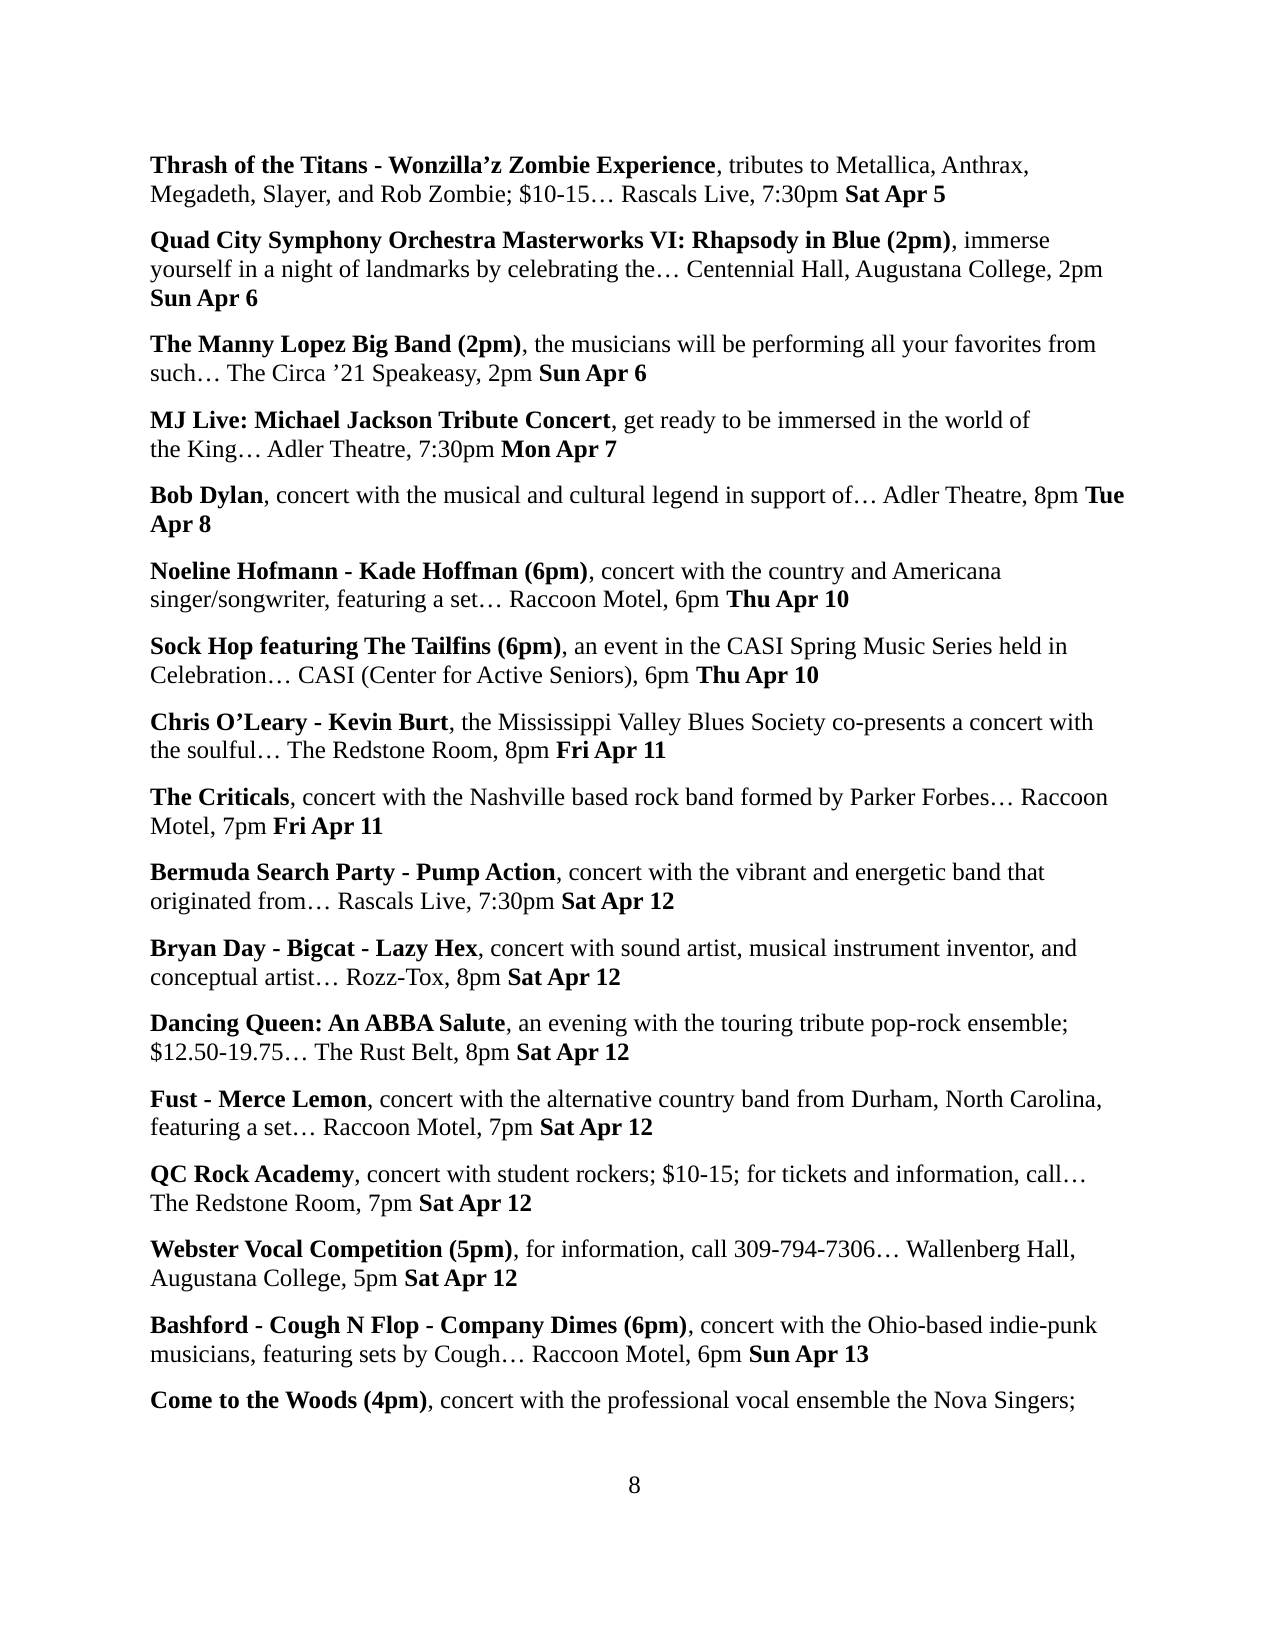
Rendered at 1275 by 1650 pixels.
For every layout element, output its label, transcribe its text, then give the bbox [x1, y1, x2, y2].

text Thrash of the Titans - Wonzilla’z Zombie Experience, tributes to Metallica, Anthrax, Megadeth, Slayer, and Rob Zombie; $10-15… Rascals Live, 7:30pm Sat Apr 5 [150, 150, 1125, 207]
text Bryan Day - Bigcat - Lazy Hex, concert with sound artist, musical instrument inventor, and conceptual artist… Rozz-Tox, 8pm Sat Apr 12 [150, 933, 1125, 990]
text Dancing Queen: An ABBA Salute, an evening with the touring tribute pop-rock ensemble; $12.50-19.75… The Rust Belt, 8pm Sat Apr 12 [150, 1008, 1125, 1066]
text Bermuda Search Party - Pump Action, concert with the vibrant and energetic band that originated from… Rascals Live, 7:30pm Sat Apr 12 [150, 857, 1125, 915]
text Fust - Merce Lemon, concert with the alternative country band from Durham, North Carolina, featuring a set… Raccoon Motel, 7pm Sat Apr 12 [150, 1084, 1125, 1141]
text MJ Live: Michael Jackson Tribute Concert, get ready to be immersed in the world of the King… Adler Theatre, 7:30pm Mon Apr 7 [150, 405, 1125, 462]
text Come to the Woods (4pm), concert with the professional vocal ensemble the Nova Singers; [150, 1385, 1125, 1414]
text Noeline Hofmann - Kade Hoffman (6pm), concert with the country and Americana singer/songwriter, featuring a set… Raccoon Motel, 6pm Thu Apr 10 [150, 556, 1125, 613]
text The Criticals, concert with the Nashville based rock band formed by Parker Forbes… Raccoon Motel, 7pm Fri Apr 11 [150, 782, 1125, 839]
text Bob Dylan, concert with the musical and cultural legend in support of… Adler Theatre, 8pm Tue Apr 8 [150, 480, 1125, 538]
text QC Rock Academy, concert with student rockers; $10-15; for tickets and information, call… The Redstone Room, 7pm Sat Apr 12 [150, 1159, 1125, 1217]
text Bashford - Cough N Flop - Company Dimes (6pm), concert with the Ohio-based indie-punk musicians, featuring sets by Cough… Raccoon Motel, 6pm Sun Apr 13 [150, 1310, 1125, 1367]
text The Manny Lopez Big Band (2pm), the musicians will be performing all your favorites from such… The Circa ’21 Speakeasy, 2pm Sun Apr 6 [150, 329, 1125, 387]
text Quad City Symphony Orchestra Masterworks VI: Rhapsody in Blue (2pm), immerse yourself in a night of landmarks by celebrating the… Centennial Hall, Augustana College, 2pm Sun Apr 6 [150, 225, 1125, 312]
text Chris O’Leary - Kevin Burt, the Mississippi Valley Blues Society co-presents a concert with the soulful… The Redstone Room, 8pm Fri Apr 11 [150, 707, 1125, 764]
text Webster Vocal Competition (5pm), for information, call 309-794-7306… Wallenberg Hall, Augustana College, 5pm Sat Apr 12 [150, 1234, 1125, 1292]
text Sock Hop featuring The Tailfins (6pm), an event in the CASI Spring Music Series held in Celebration… CASI (Center for Active Seniors), 6pm Thu Apr 10 [150, 631, 1125, 689]
